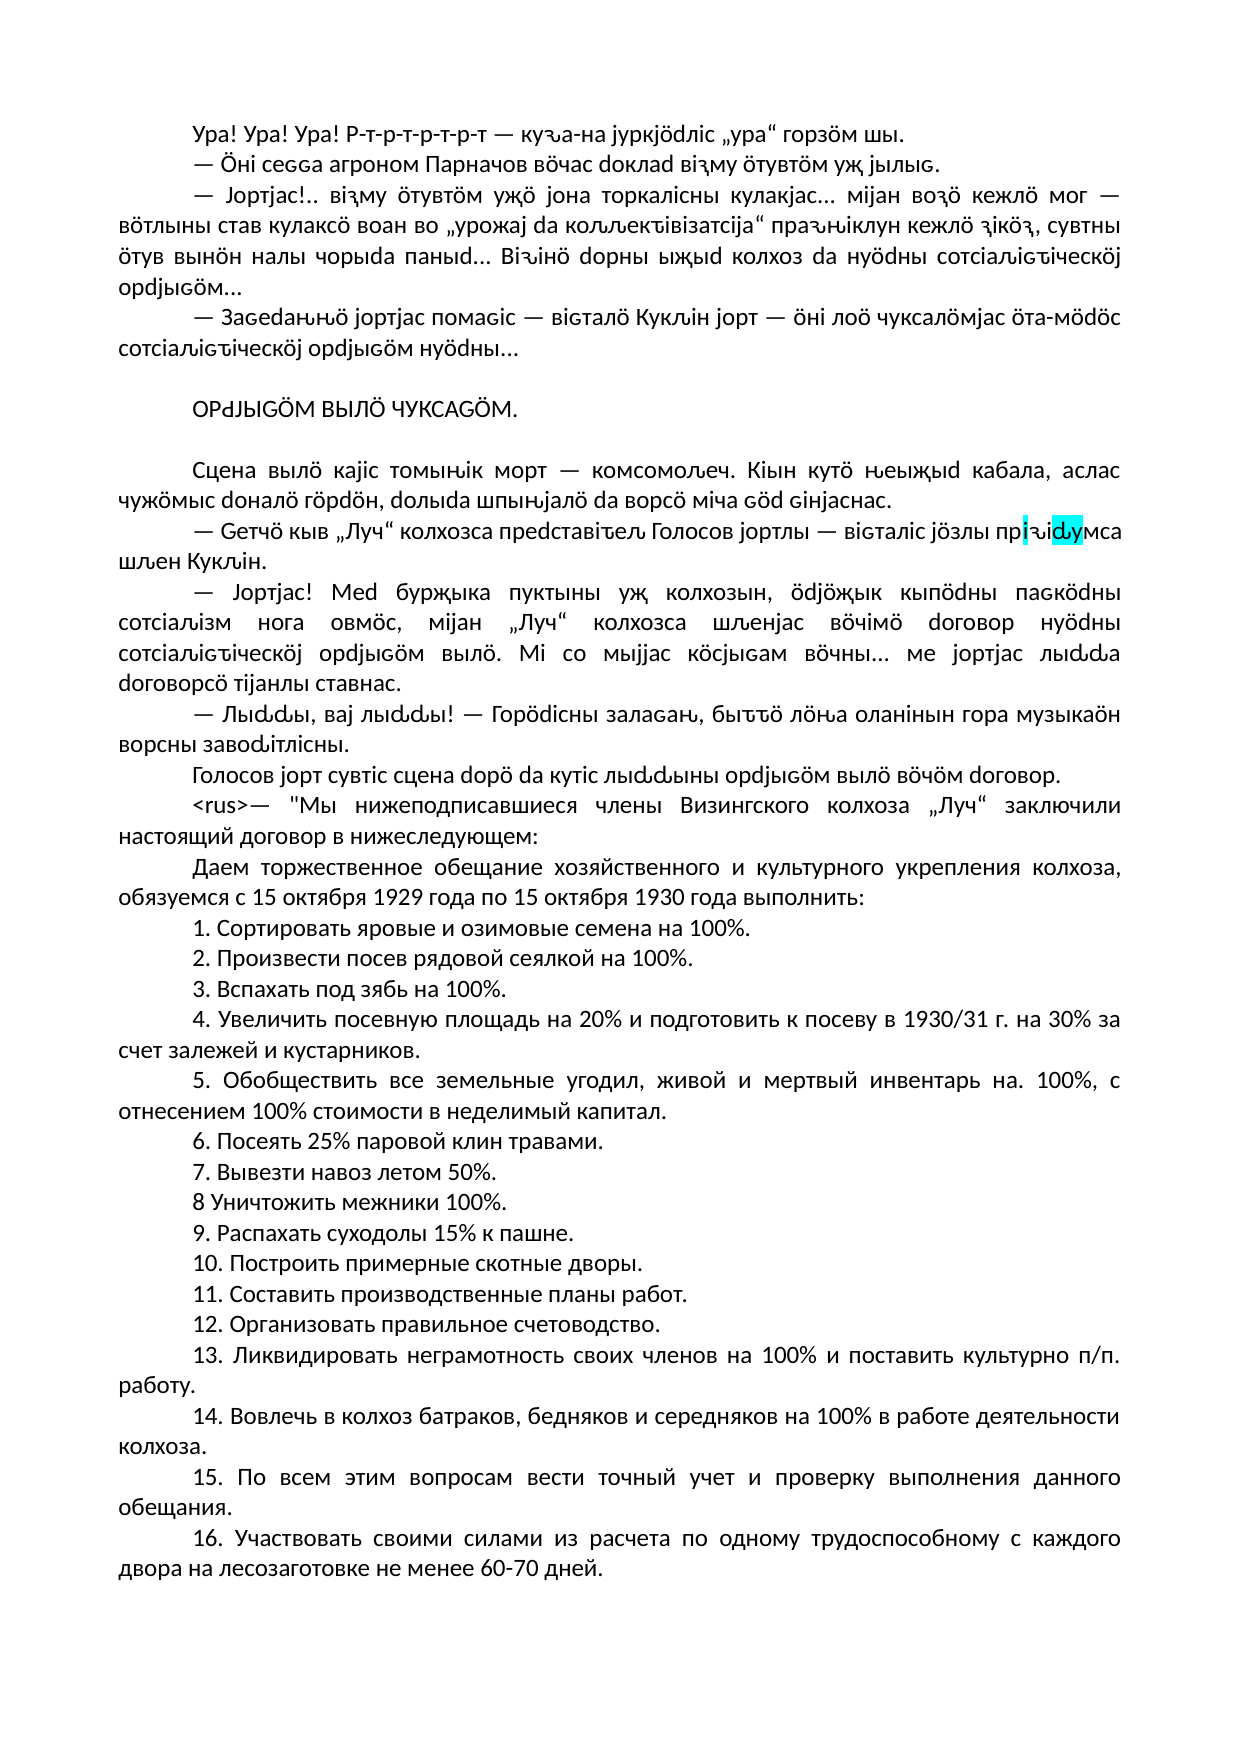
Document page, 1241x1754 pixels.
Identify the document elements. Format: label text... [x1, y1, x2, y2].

text 15. По всем этим вопросам вести точный учет и проверку выполнения данного обещания. [118, 1461, 1122, 1522]
text 6. Посеять 25% паровой клин травами. [118, 1125, 1122, 1156]
text Даем торжественное обещание хозяйственного и культурного укрепления колхоза, обязуемся с 15 октября 1929 года по 15 октября 1930 года выполнить: [118, 851, 1122, 912]
text 12. Организовать правильное счетоводство. [118, 1308, 1122, 1339]
text 2. Произвести посев рядовой сеялкой на 100%. [118, 942, 1122, 973]
text Ура! Ура! Ура! Р-т-р-т-р-т-р-т — куԅа-на јуркјӧԁліс „ура“ горзӧм шы. [118, 118, 1122, 149]
text — Ӧні сеԍԍа агроном Парначов вӧчас ԁоклаԁ віԇму ӧтувтӧм уҗ јылыԍ. [118, 149, 1122, 179]
text — Ԍетчӧ кыв „Луч“ колхозса преԁставіԏеԉ Голосов јортлы — віԍталіс јӧзлы пріԅіԃумса шԉен Кукԉін. [118, 515, 1122, 576]
text 5. Обобществить все земельные угодил, живой и мертвый инвентарь на. 100%, с отнесением 100% стоимости в неделимый капитал. [118, 1064, 1122, 1125]
text 14. Вовлечь в колхоз батраков, бедняков и середняков на 100% в работе деятельности колхоза. [118, 1400, 1122, 1461]
text 8 Уничтожить межники 100%. [118, 1186, 1122, 1217]
text Голосов јорт сувтіс сцена ԁорӧ ԁа кутіс лыԃԃыны орԁјыԍӧм вылӧ вӧчӧм ԁоговор. [118, 759, 1122, 789]
text ОРԀЈЫԌӦМ ВЫЛӦ ЧУКСАԌӦМ. [118, 393, 1122, 423]
text — Лыԃԃы, вај лыԃԃы! — Горӧԁісны залаԍаԋ, быԏԏӧ лӧԋа оланінын гора музыкаӧн ворсны завоԃітлісны. [118, 698, 1122, 759]
text 9. Распахать суходолы 15% к пашне. [118, 1217, 1122, 1247]
text 4. Увеличить посевную площадь на 20% и подготовить к посеву в 1930/31 г. на 30% за счет залежей и кустарников. [118, 1003, 1122, 1064]
text 7. Вывезти навоз летом 50%. [118, 1156, 1122, 1186]
text — Јортјас!.. віԇму ӧтувтӧм уҗӧ јона торкалісны кулакјас... міјан воԇӧ кежлӧ мог — вӧтлыны став кулаксӧ воан во „урожај ԁа коԉԉекԏівізатсіја“ праԅԋіклун кежлӧ ԇікӧԇ, сувтны ӧтув вынӧн налы чорыԁа паныԁ... Віԅінӧ ԁорны ыҗыԁ колхоз ԁа нуӧԁны сотсіаԉіԍԏіческӧј орԁјыԍӧм... [118, 179, 1122, 301]
text Сцена вылӧ кајіс томыԋік морт — комсомоԉеч. Кіын кутӧ ԋеыҗыԁ кабала, аслас чужӧмыс ԁоналӧ гӧрԁӧн, ԁолыԁа шпыԋјалӧ ԁа ворсӧ міча ԍӧԁ ԍінјаснас. [118, 454, 1122, 515]
text — Заԍеԁаԋԋӧ јортјас помаԍіс — віԍталӧ Кукԉін јорт — ӧні лоӧ чуксалӧмјас ӧта-мӧԁӧс сотсіаԉіԍԏіческӧј орԁјыԍӧм нуӧԁны... [118, 301, 1122, 362]
text 10. Построить примерные скотные дворы. [118, 1247, 1122, 1278]
text 16. Участвовать своими силами из расчета по одному трудоспособному с каждого двора на лесозаготовке не менее 60-70 дней. [118, 1522, 1122, 1583]
text <rus>— "Мы нижеподписавшиеся члены Визингского колхоза „Луч“ заключили настоящий договор в нижеследующем: [118, 789, 1122, 851]
text 13. Ликвидировать неграмотность своих членов на 100% и поставить культурно п/п. работу. [118, 1339, 1122, 1400]
text 11. Составить производственные планы работ. [118, 1278, 1122, 1308]
text 1. Сортировать яровые и озимовые семена на 100%. [118, 912, 1122, 942]
text — Јортјас! Меԁ бурҗыка пуктыны уҗ колхозын, ӧԁјӧҗык кыпӧԁны паԍкӧԁны сотсіаԉізм нога овмӧс, міјан „Луч“ колхозса шԉенјас вӧчімӧ ԁоговор нуӧԁны сотсіаԉіԍԏіческӧј орԁјыԍӧм вылӧ. Мі со мыјјас кӧсјыԍам вӧчны... ме јортјас лыԃԃа ԁоговорсӧ тіјанлы ставнас. [118, 576, 1122, 698]
text 3. Вспахать под зябь на 100%. [118, 973, 1122, 1003]
